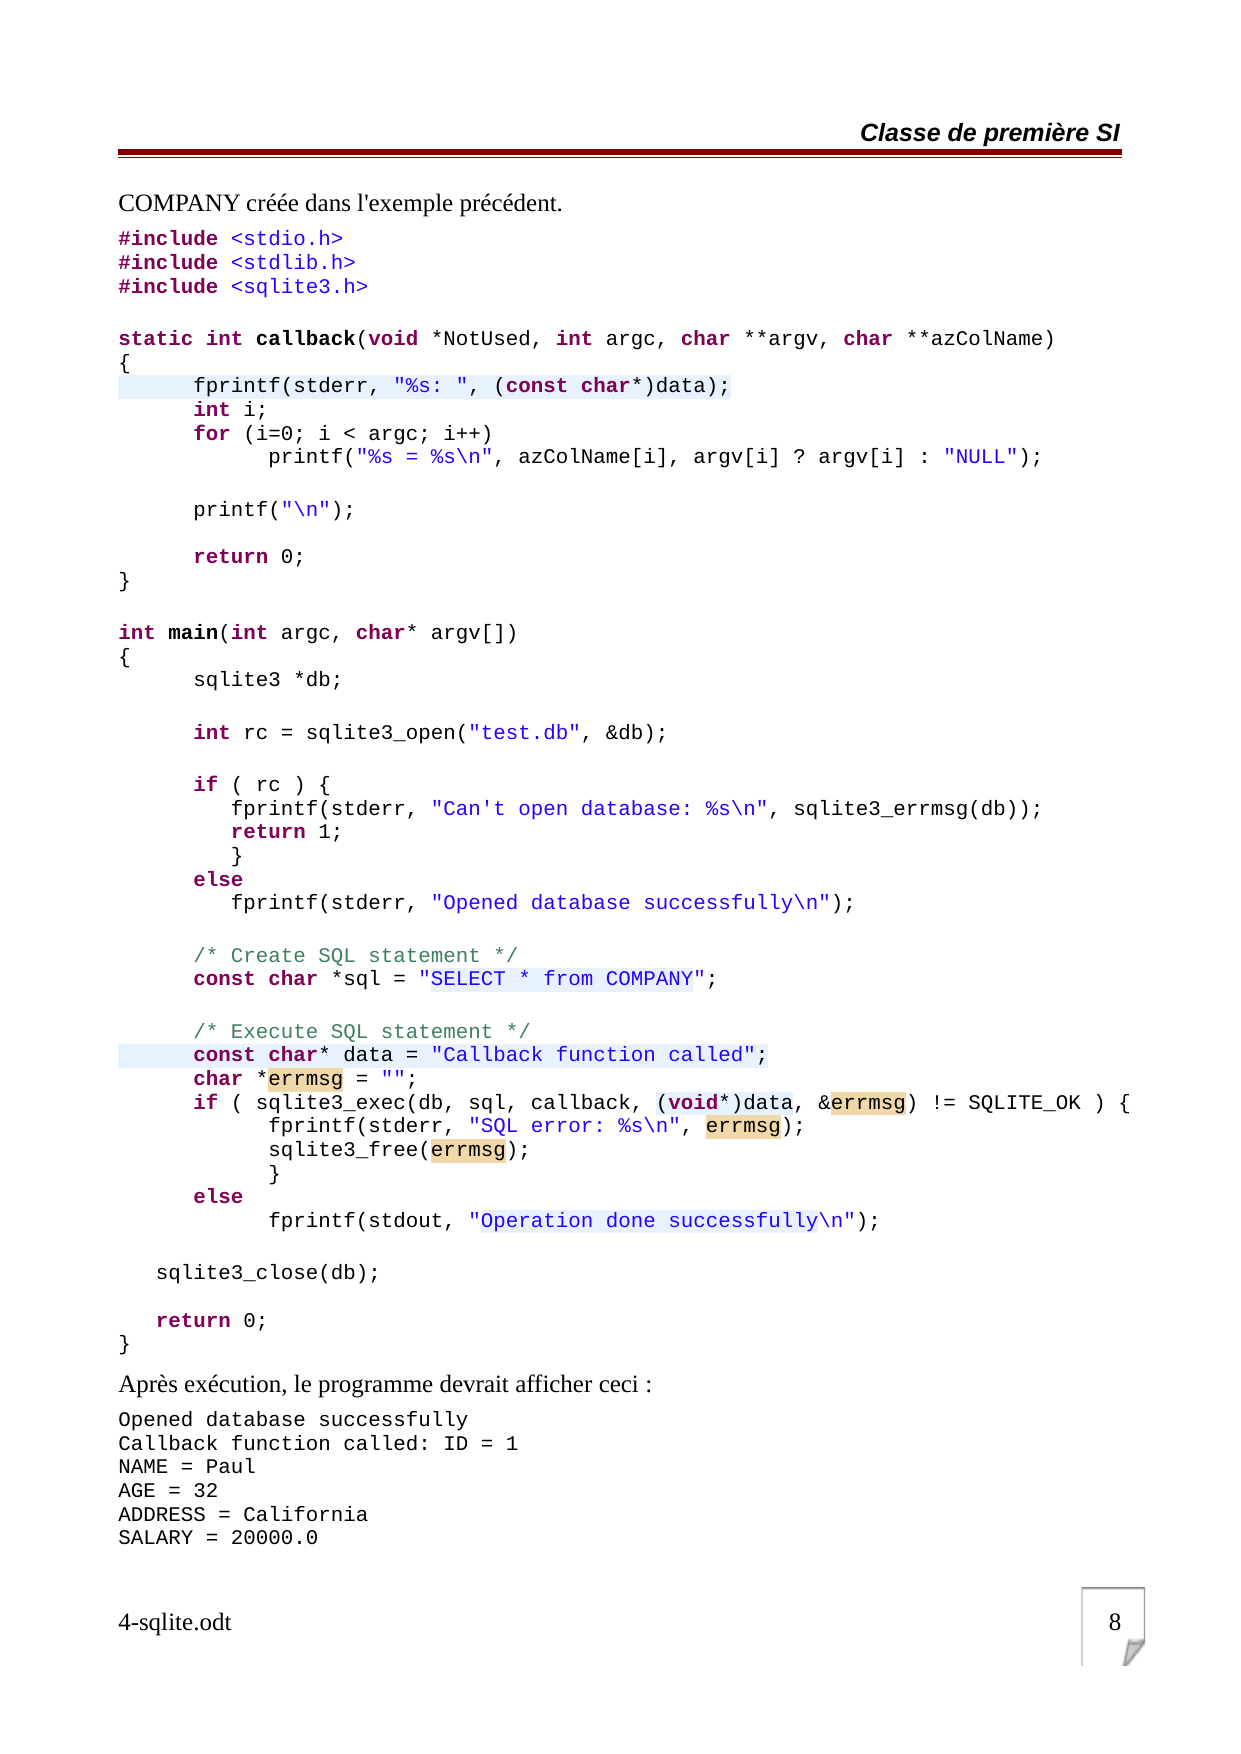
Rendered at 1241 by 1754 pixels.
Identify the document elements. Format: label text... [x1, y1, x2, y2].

text printf("%s = %s\n", azColName[i], argv[i] ? argv[i] : "NULL"); [118, 446, 1122, 470]
text if ( rc ) { [118, 774, 1122, 798]
text fprintf(stderr, "SQL error: %s\n", errmsg); [118, 1115, 1122, 1139]
text { [118, 646, 1122, 669]
text return 0; [118, 546, 1122, 569]
text } [118, 1163, 1122, 1186]
text int i; [118, 399, 1122, 423]
text Après exécution, le programme devrait afficher ceci : [118, 1369, 1122, 1397]
text { [118, 352, 1122, 375]
text AGE = 32 [118, 1480, 1122, 1504]
text #include <stdio.h> [118, 228, 1122, 252]
text return 1; [118, 821, 1122, 845]
text else [118, 1186, 1122, 1210]
text } [118, 569, 1122, 593]
text int main(int argc, char* argv[]) [118, 622, 1122, 646]
text int rc = sqlite3_open("test.db", &db); [118, 722, 1122, 745]
text sqlite3_close(db); [118, 1262, 1122, 1286]
text fprintf(stderr, "Can't open database: %s\n", sqlite3_errmsg(db)); [118, 798, 1122, 821]
text #include <stdlib.h> [118, 252, 1122, 276]
text COMPANY créée dans l'exemple précédent. [118, 188, 1122, 217]
text Callback function called: ID = 1 [118, 1433, 1122, 1456]
text Opened database successfully [118, 1409, 1122, 1433]
text #include <sqlite3.h> [118, 276, 1122, 299]
text fprintf(stderr, "%s: ", (const char*)data); [118, 375, 1122, 399]
text ADDRESS = California [118, 1504, 1122, 1527]
text /* Execute SQL statement */ [118, 1021, 1122, 1044]
text for (i=0; i < argc; i++) [118, 423, 1122, 446]
text /* Create SQL statement */ [118, 945, 1122, 968]
text printf("\n"); [118, 499, 1122, 522]
text } [118, 1333, 1122, 1357]
text NAME = Paul [118, 1456, 1122, 1480]
text const char *sql = "SELECT * from COMPANY"; [118, 968, 1122, 992]
text else [118, 869, 1122, 892]
text static int callback(void *NotUsed, int argc, char **argv, char **azColName) [118, 328, 1122, 352]
text SALARY = 20000.0 [118, 1527, 1122, 1551]
text fprintf(stdout, "Operation done successfully\n"); [118, 1210, 1122, 1233]
text sqlite3 *db; [118, 669, 1122, 693]
text return 0; [118, 1309, 1122, 1333]
text char *errmsg = ""; [118, 1068, 1122, 1092]
text fprintf(stderr, "Opened database successfully\n"); [118, 892, 1122, 916]
text sqlite3_free(errmsg); [118, 1139, 1122, 1163]
text } [118, 845, 1122, 869]
text const char* data = "Callback function called"; [118, 1044, 1122, 1068]
text if ( sqlite3_exec(db, sql, callback, (void*)data, &errmsg) != SQLITE_OK ) { [118, 1092, 1134, 1115]
